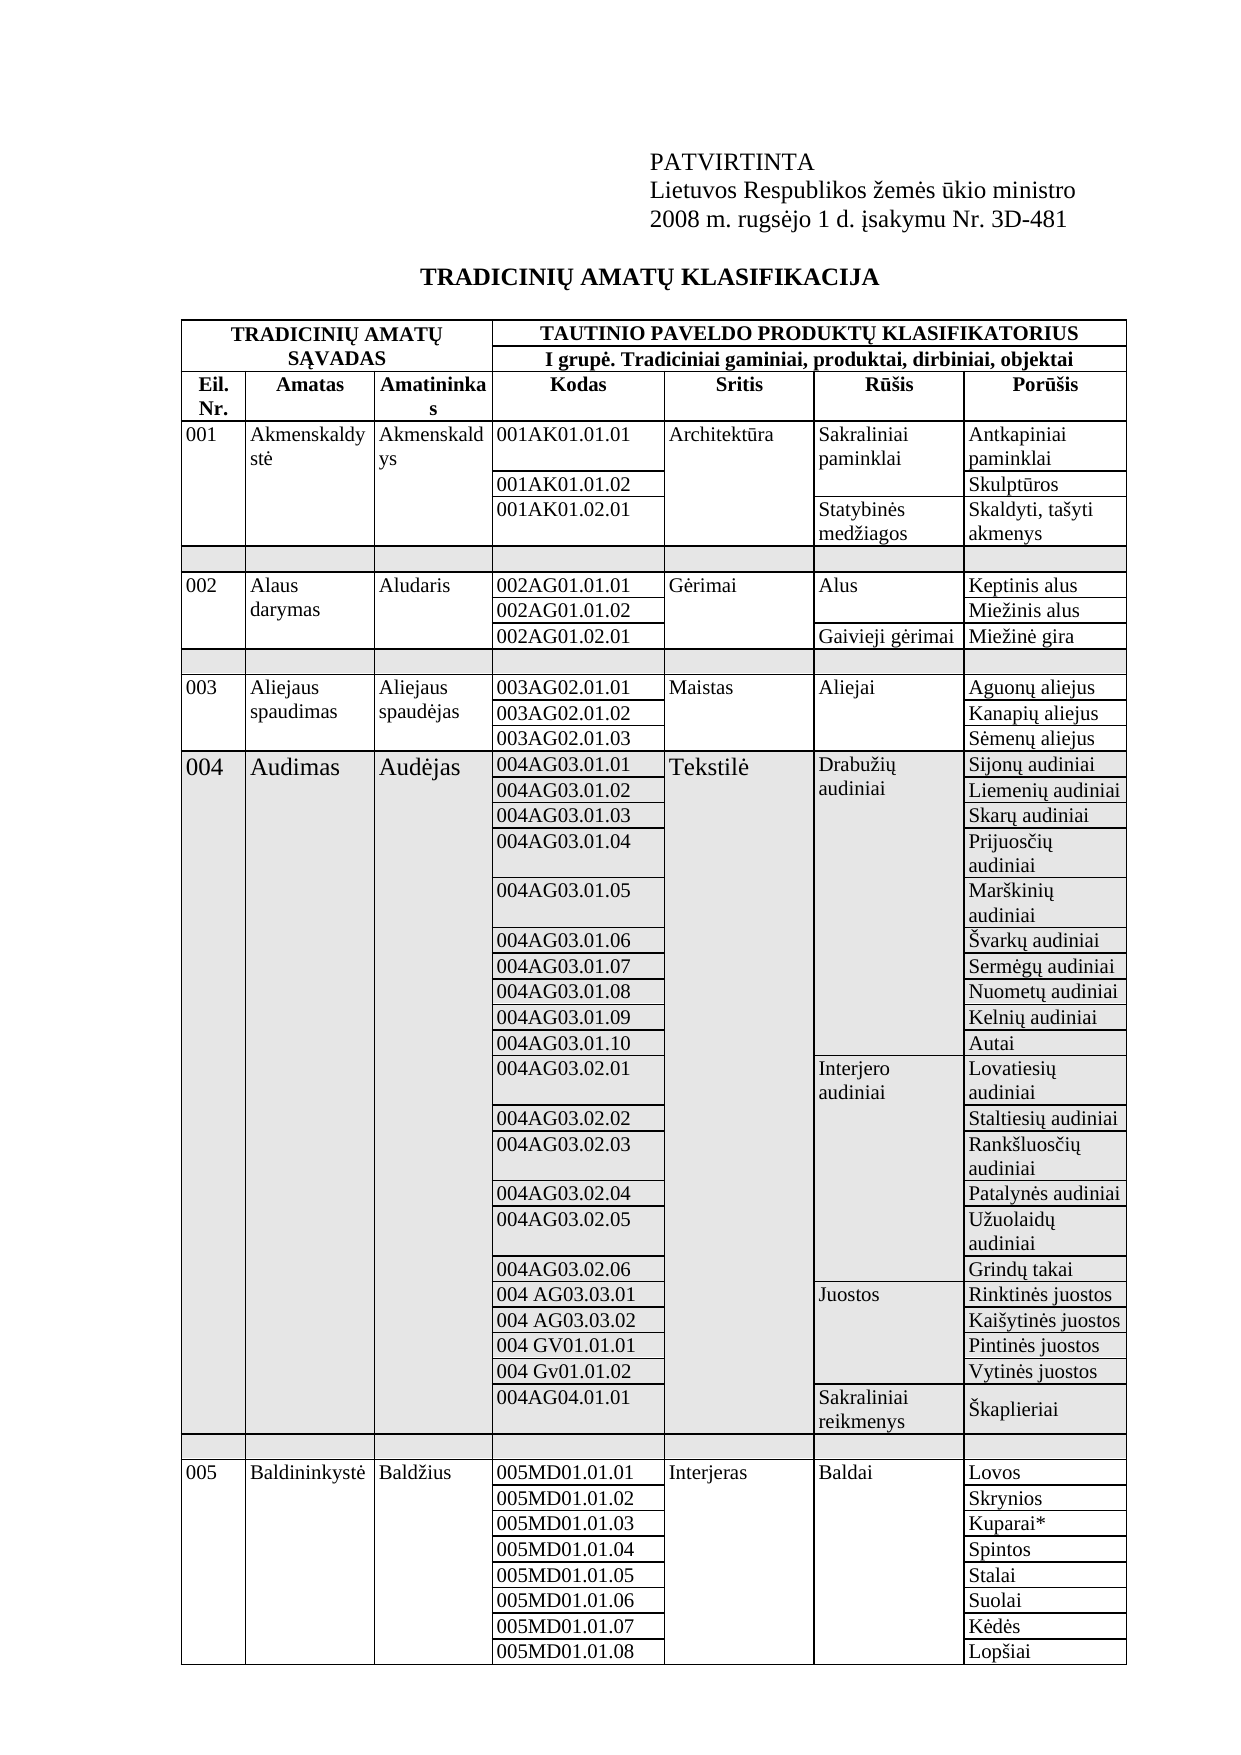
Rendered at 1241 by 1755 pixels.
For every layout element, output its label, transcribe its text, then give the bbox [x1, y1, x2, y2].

table_cell Sakraliniai reikmenys [815, 1385, 963, 1433]
table_cell 005MD01.01.04 [493, 1537, 664, 1561]
table_cell 005MD01.01.05 [493, 1563, 664, 1587]
table_cell Švarkų audiniai [965, 928, 1126, 952]
table_cell 004AG03.02.01 [493, 1056, 664, 1104]
table_cell Kaišytinės juostos [965, 1308, 1126, 1332]
table_cell [246, 1435, 374, 1458]
table_cell 004AG03.01.01 [493, 752, 664, 776]
table_cell Staltiesių audiniai [965, 1106, 1126, 1130]
table_cell Audimas [246, 752, 374, 1433]
table_cell 004 GV01.01.01 [493, 1333, 664, 1357]
table_cell Eil. Nr. [182, 372, 245, 420]
table_cell 003AG02.01.01 [493, 675, 664, 699]
table_cell Miežinis alus [965, 598, 1126, 622]
table_cell 001AK01.01.01 [493, 422, 664, 470]
table_header TRADICINIŲ AMATŲ SĄVADAS [182, 321, 492, 371]
table_cell 004 AG03.03.01 [493, 1282, 664, 1306]
table_cell Amatininkas [375, 372, 492, 420]
table_cell Interjeras [665, 1460, 813, 1663]
table_cell [493, 547, 664, 571]
table_cell [665, 1435, 813, 1458]
table_cell 004AG03.02.02 [493, 1106, 664, 1130]
table_cell Antkapiniai paminklai [965, 422, 1126, 470]
table_cell Skulptūros [965, 472, 1126, 496]
table_cell 004AG04.01.01 [493, 1385, 664, 1433]
table_cell 001AK01.01.02 [493, 472, 664, 496]
table_cell Alaus darymas [246, 573, 374, 648]
table_cell Sakraliniai paminklai [815, 422, 963, 496]
table_cell Gaivieji gėrimai [815, 624, 963, 648]
table_cell [375, 650, 492, 673]
table_cell Akmenskaldystė [246, 422, 374, 545]
table_cell Prijuosčių audiniai [965, 829, 1126, 877]
table_cell Vytinės juostos [965, 1359, 1126, 1383]
table_cell Baldžius [375, 1460, 492, 1663]
table_header TAUTINIO PAVELDO PRODUKTŲ KLASIFIKATORIUS [493, 321, 1126, 345]
table_cell 003AG02.01.02 [493, 701, 664, 725]
table_cell 004AG03.01.08 [493, 980, 664, 1003]
table_cell [965, 650, 1126, 673]
table_cell 004AG03.02.05 [493, 1207, 664, 1255]
table_cell Užuolaidų audiniai [965, 1207, 1126, 1255]
table_cell Skrynios [965, 1486, 1126, 1510]
table_cell 001AK01.02.01 [493, 497, 664, 545]
table_cell 004AG03.02.04 [493, 1181, 664, 1205]
table_cell [665, 650, 813, 673]
table_cell Stalai [965, 1563, 1126, 1587]
table_cell [665, 547, 813, 571]
table_cell [182, 547, 245, 571]
table_cell [815, 650, 963, 673]
table_cell Pintinės juostos [965, 1333, 1126, 1357]
table_cell 002 [182, 573, 245, 648]
table_cell 004AG03.01.10 [493, 1031, 664, 1055]
table_cell 004 AG03.03.02 [493, 1308, 664, 1332]
table_cell Amatas [246, 372, 374, 420]
table_cell Spintos [965, 1537, 1126, 1561]
table_cell 002AG01.01.01 [493, 573, 664, 597]
table_cell [965, 1435, 1126, 1458]
table_cell 005MD01.01.01 [493, 1460, 664, 1484]
table_cell Nuometų audiniai [965, 980, 1126, 1003]
table_cell Kuparai* [965, 1511, 1126, 1535]
table_cell Sermėgų audiniai [965, 954, 1126, 978]
table_cell 005 [182, 1460, 245, 1663]
table_cell [375, 547, 492, 571]
table_cell Skarų audiniai [965, 803, 1126, 827]
table_cell Rūšis [815, 372, 963, 420]
table_cell Sijonų audiniai [965, 752, 1126, 776]
table_cell Aliejaus spaudimas [246, 675, 374, 750]
table_cell 001 [182, 422, 245, 545]
table_cell [375, 1435, 492, 1458]
table_cell 003AG02.01.03 [493, 726, 664, 750]
table_cell Baldininkystė [246, 1460, 374, 1663]
table_cell Aguonų aliejus [965, 675, 1126, 699]
table_cell Sėmenų aliejus [965, 726, 1126, 750]
table_cell Aliejaus spaudėjas [375, 675, 492, 750]
table_cell Sritis [665, 372, 813, 420]
table_cell 004 [182, 752, 245, 1433]
table_cell 002AG01.02.01 [493, 624, 664, 648]
text TRADICINIŲ AMATŲ KLASIFIKACIJA [177, 262, 1122, 291]
table_cell Gėrimai [665, 573, 813, 648]
table_cell Statybinės medžiagos [815, 497, 963, 545]
table_cell Škaplieriai [965, 1385, 1126, 1433]
table_cell Baldai [815, 1460, 963, 1663]
table_cell Aliejai [815, 675, 963, 750]
table_cell [182, 650, 245, 673]
table_cell 003 [182, 675, 245, 750]
text PATVIRTINTA [649, 147, 1122, 176]
text Lietuvos Respublikos žemės ūkio ministro 2008 m. rugsėjo 1 d. įsakymu Nr. 3D-481 [649, 176, 1122, 233]
table_cell Miežinė gira [965, 624, 1126, 648]
table_cell Lopšiai [965, 1640, 1126, 1663]
table_cell 002AG01.01.02 [493, 598, 664, 622]
table_cell [815, 547, 963, 571]
table_cell 005MD01.01.08 [493, 1640, 664, 1663]
table_cell Maistas [665, 675, 813, 750]
table_cell Kelnių audiniai [965, 1005, 1126, 1029]
table_cell 005MD01.01.07 [493, 1614, 664, 1638]
table_cell 004AG03.01.02 [493, 778, 664, 802]
table_cell [965, 547, 1126, 571]
table_cell 004AG03.01.04 [493, 829, 664, 877]
table_cell Akmenskaldys [375, 422, 492, 545]
table_cell [493, 650, 664, 673]
table_cell [246, 547, 374, 571]
table_cell 005MD01.01.06 [493, 1588, 664, 1612]
table_cell Interjero audiniai [815, 1056, 963, 1281]
table_cell Kodas [493, 372, 664, 420]
table_cell Rinktinės juostos [965, 1282, 1126, 1306]
table_cell Architektūra [665, 422, 813, 545]
table_cell 004AG03.01.06 [493, 928, 664, 952]
table_cell Juostos [815, 1282, 963, 1383]
table_cell 004AG03.02.06 [493, 1257, 664, 1281]
table_cell Keptinis alus [965, 573, 1126, 597]
table_cell 004AG03.01.05 [493, 878, 664, 927]
table_cell [493, 1435, 664, 1458]
table_cell 005MD01.01.02 [493, 1486, 664, 1510]
table_cell Grindų takai [965, 1257, 1126, 1281]
table_cell 005MD01.01.03 [493, 1511, 664, 1535]
table_cell 004AG03.01.07 [493, 954, 664, 978]
table_cell Marškinių audiniai [965, 878, 1126, 927]
table_cell Rankšluosčių audiniai [965, 1132, 1126, 1180]
table_cell Patalynės audiniai [965, 1181, 1126, 1205]
table_cell [182, 1435, 245, 1458]
table_cell Tekstilė [665, 752, 813, 1433]
table_cell Kanapių aliejus [965, 701, 1126, 725]
table_cell Lovos [965, 1460, 1126, 1484]
table_cell [815, 1435, 963, 1458]
table_cell Porūšis [965, 372, 1126, 420]
table_cell Skaldyti, tašyti akmenys [965, 497, 1126, 545]
table_cell Drabužių audiniai [815, 752, 963, 1055]
table_cell Lovatiesių audiniai [965, 1056, 1126, 1104]
table_cell 004AG03.01.03 [493, 803, 664, 827]
table_cell Autai [965, 1031, 1126, 1055]
table_cell Suolai [965, 1588, 1126, 1612]
table_cell 004AG03.01.09 [493, 1005, 664, 1029]
table_cell 004 Gv01.01.02 [493, 1359, 664, 1383]
table_cell 004AG03.02.03 [493, 1132, 664, 1180]
table_cell Liemenių audiniai [965, 778, 1126, 802]
table_cell I grupė. Tradiciniai gaminiai, produktai, dirbiniai, objektai [493, 347, 1126, 371]
table_cell Audėjas [375, 752, 492, 1433]
table_cell Alus [815, 573, 963, 622]
table_cell [246, 650, 374, 673]
table_cell Aludaris [375, 573, 492, 648]
table_cell Kėdės [965, 1614, 1126, 1638]
